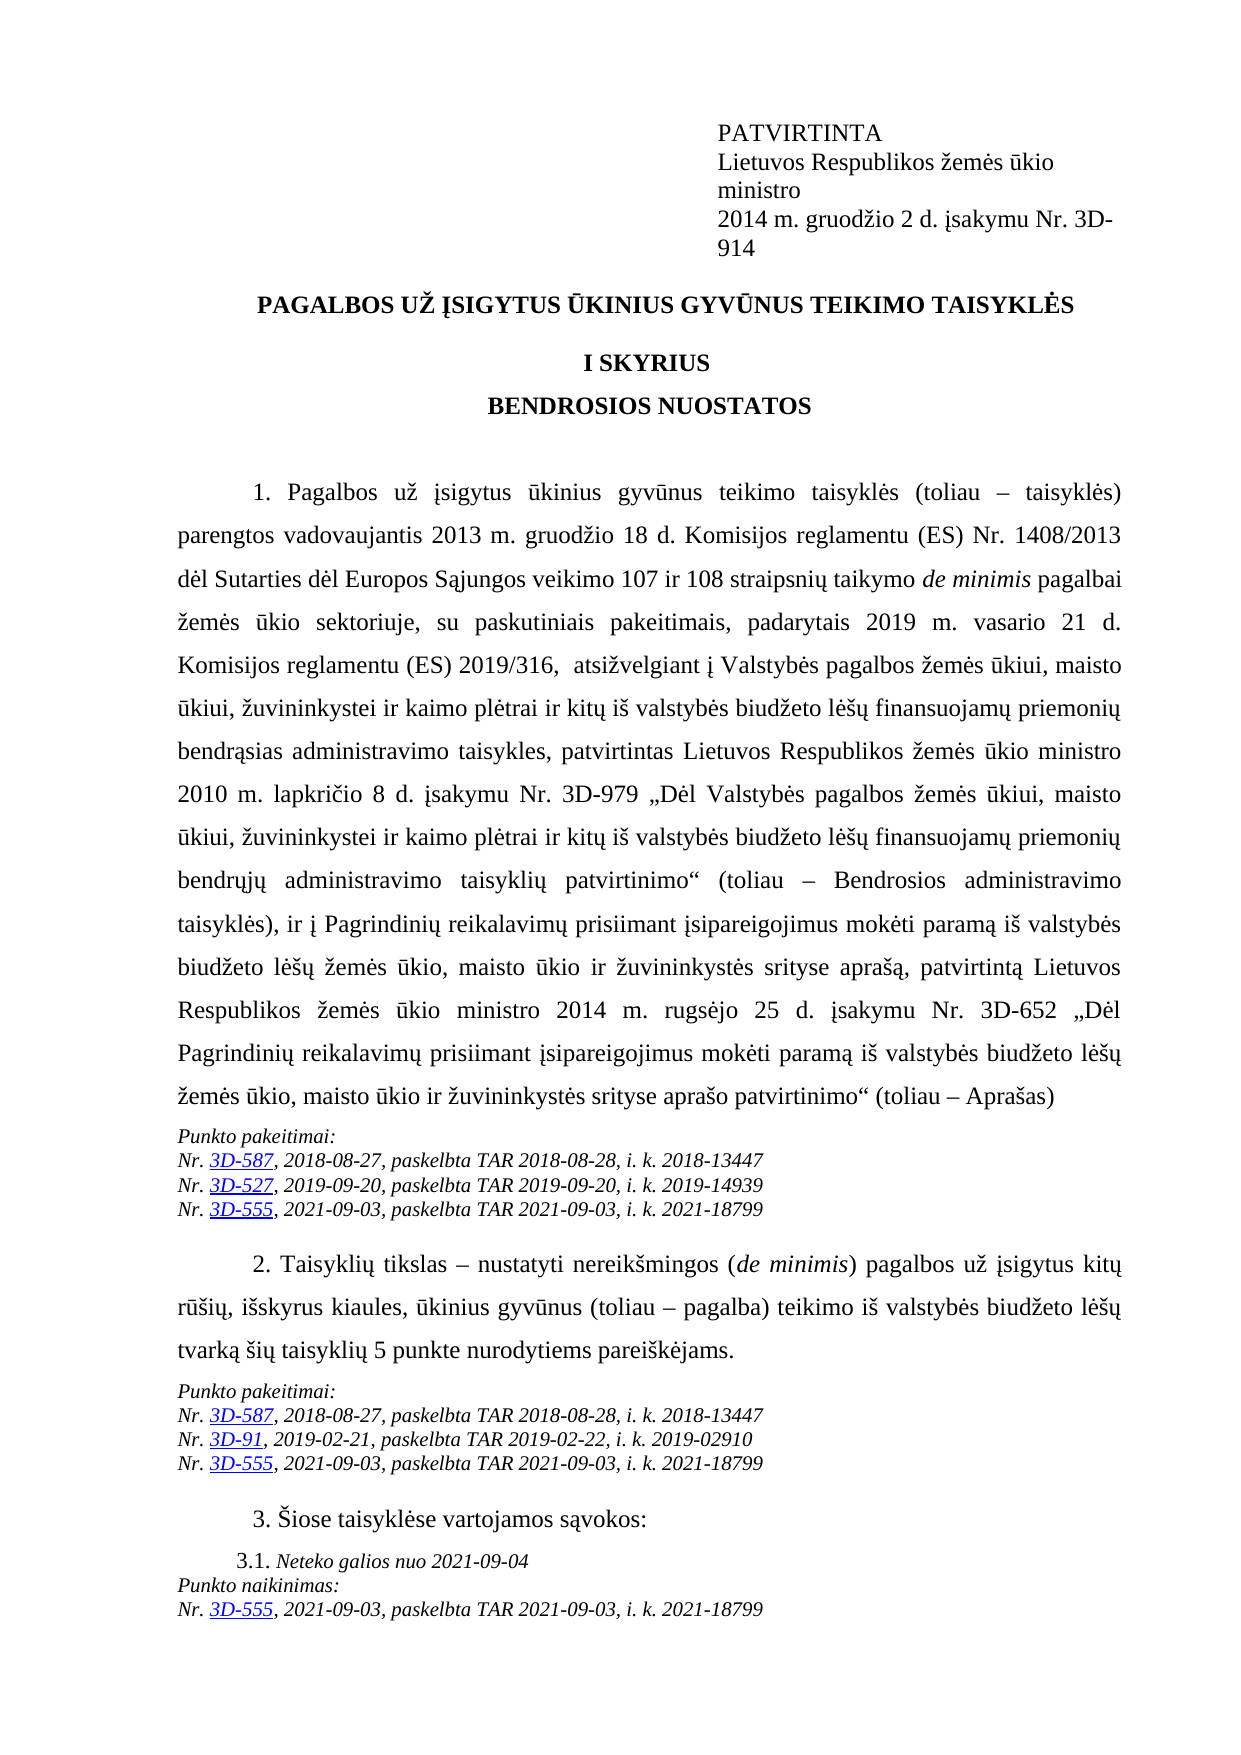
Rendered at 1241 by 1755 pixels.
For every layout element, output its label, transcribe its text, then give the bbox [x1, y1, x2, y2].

text Lietuvos Respublikos žemės ūkio ministro [717, 147, 1122, 204]
text Punkto naikinimas: [177, 1573, 1122, 1597]
text PAGALBOS UŽ ĮSIGYTUS ŪKINIUS GYVŪNUS TEIKIMO TAISYKLĖS [177, 291, 1122, 319]
text Nr. 3D-555, 2021-09-03, paskelbta TAR 2021-09-03, i. k. 2021-18799 [177, 1597, 1122, 1621]
text Punkto pakeitimai: [177, 1124, 1122, 1148]
text Nr. 3D-587, 2018-08-27, paskelbta TAR 2018-08-28, i. k. 2018-13447 [177, 1148, 1122, 1172]
text PATVIRTINTA [717, 118, 1122, 147]
text Nr. 3D-527, 2019-09-20, paskelbta TAR 2019-09-20, i. k. 2019-14939 [177, 1172, 1122, 1197]
text 3.1. Neteko galios nuo 2021-09-04 [177, 1547, 1122, 1573]
text Nr. 3D-91, 2019-02-21, paskelbta TAR 2019-02-22, i. k. 2019-02910 [177, 1427, 1122, 1451]
text Nr. 3D-587, 2018-08-27, paskelbta TAR 2018-08-28, i. k. 2018-13447 [177, 1403, 1122, 1427]
text 2014 m. gruodžio 2 d. įsakymu Nr. 3D-914 [717, 204, 1122, 262]
text BENDROSIOS NUOSTATOS [177, 391, 1122, 420]
text 2. Taisyklių tikslas – nustatyti nereikšmingos (de minimis) pagalbos už įsigytus kitų rūšių, išskyrus kiaules, ūkinius gyvūnus (toliau – pagalba) teikimo iš valstybės biudžeto lėšų tvarką šių taisyklių 5 punkte nurodytiems pareiškėjams. [177, 1249, 1122, 1364]
text Punkto pakeitimai: [177, 1379, 1122, 1403]
text 3. Šiose taisyklėse vartojamos sąvokos: [177, 1504, 1122, 1532]
text 1. Pagalbos už įsigytus ūkinius gyvūnus teikimo taisyklės (toliau – taisyklės) parengtos vadovaujantis 2013 m. gruodžio 18 d. Komisijos reglamentu (ES) Nr. 1408/2013 dėl Sutarties dėl Europos Sąjungos veikimo 107 ir 108 straipsnių taikymo de minimis pagalbai žemės ūkio sektoriuje, su paskutiniais pakeitimais, padarytais 2019 m. vasario 21 d. Komisijos reglamentu (ES) 2019/316, atsižvelgiant į Valstybės pagalbos žemės ūkiui, maisto ūkiui, žuvininkystei ir kaimo plėtrai ir kitų iš valstybės biudžeto lėšų finansuojamų priemonių bendrąsias administravimo taisykles, patvirtintas Lietuvos Respublikos žemės ūkio ministro 2010 m. lapkričio 8 d. įsakymu Nr. 3D-979 „Dėl Valstybės pagalbos žemės ūkiui, maisto ūkiui, žuvininkystei ir kaimo plėtrai ir kitų iš valstybės biudžeto lėšų finansuojamų priemonių bendrųjų administravimo taisyklių patvirtinimo“ (toliau – Bendrosios administravimo taisyklės), ir į Pagrindinių reikalavimų prisiimant įsipareigojimus mokėti paramą iš valstybės biudžeto lėšų žemės ūkio, maisto ūkio ir žuvininkystės srityse aprašą, patvirtintą Lietuvos Respublikos žemės ūkio ministro 2014 m. rugsėjo 25 d. įsakymu Nr. 3D-652 „Dėl Pagrindinių reikalavimų prisiimant įsipareigojimus mokėti paramą iš valstybės biudžeto lėšų žemės ūkio, maisto ūkio ir žuvininkystės srityse aprašo patvirtinimo“ (toliau – Aprašas) [177, 477, 1122, 1110]
text Nr. 3D-555, 2021-09-03, paskelbta TAR 2021-09-03, i. k. 2021-18799 [177, 1197, 1122, 1221]
text I SKYRIUS [177, 348, 1122, 377]
text Nr. 3D-555, 2021-09-03, paskelbta TAR 2021-09-03, i. k. 2021-18799 [177, 1451, 1122, 1475]
